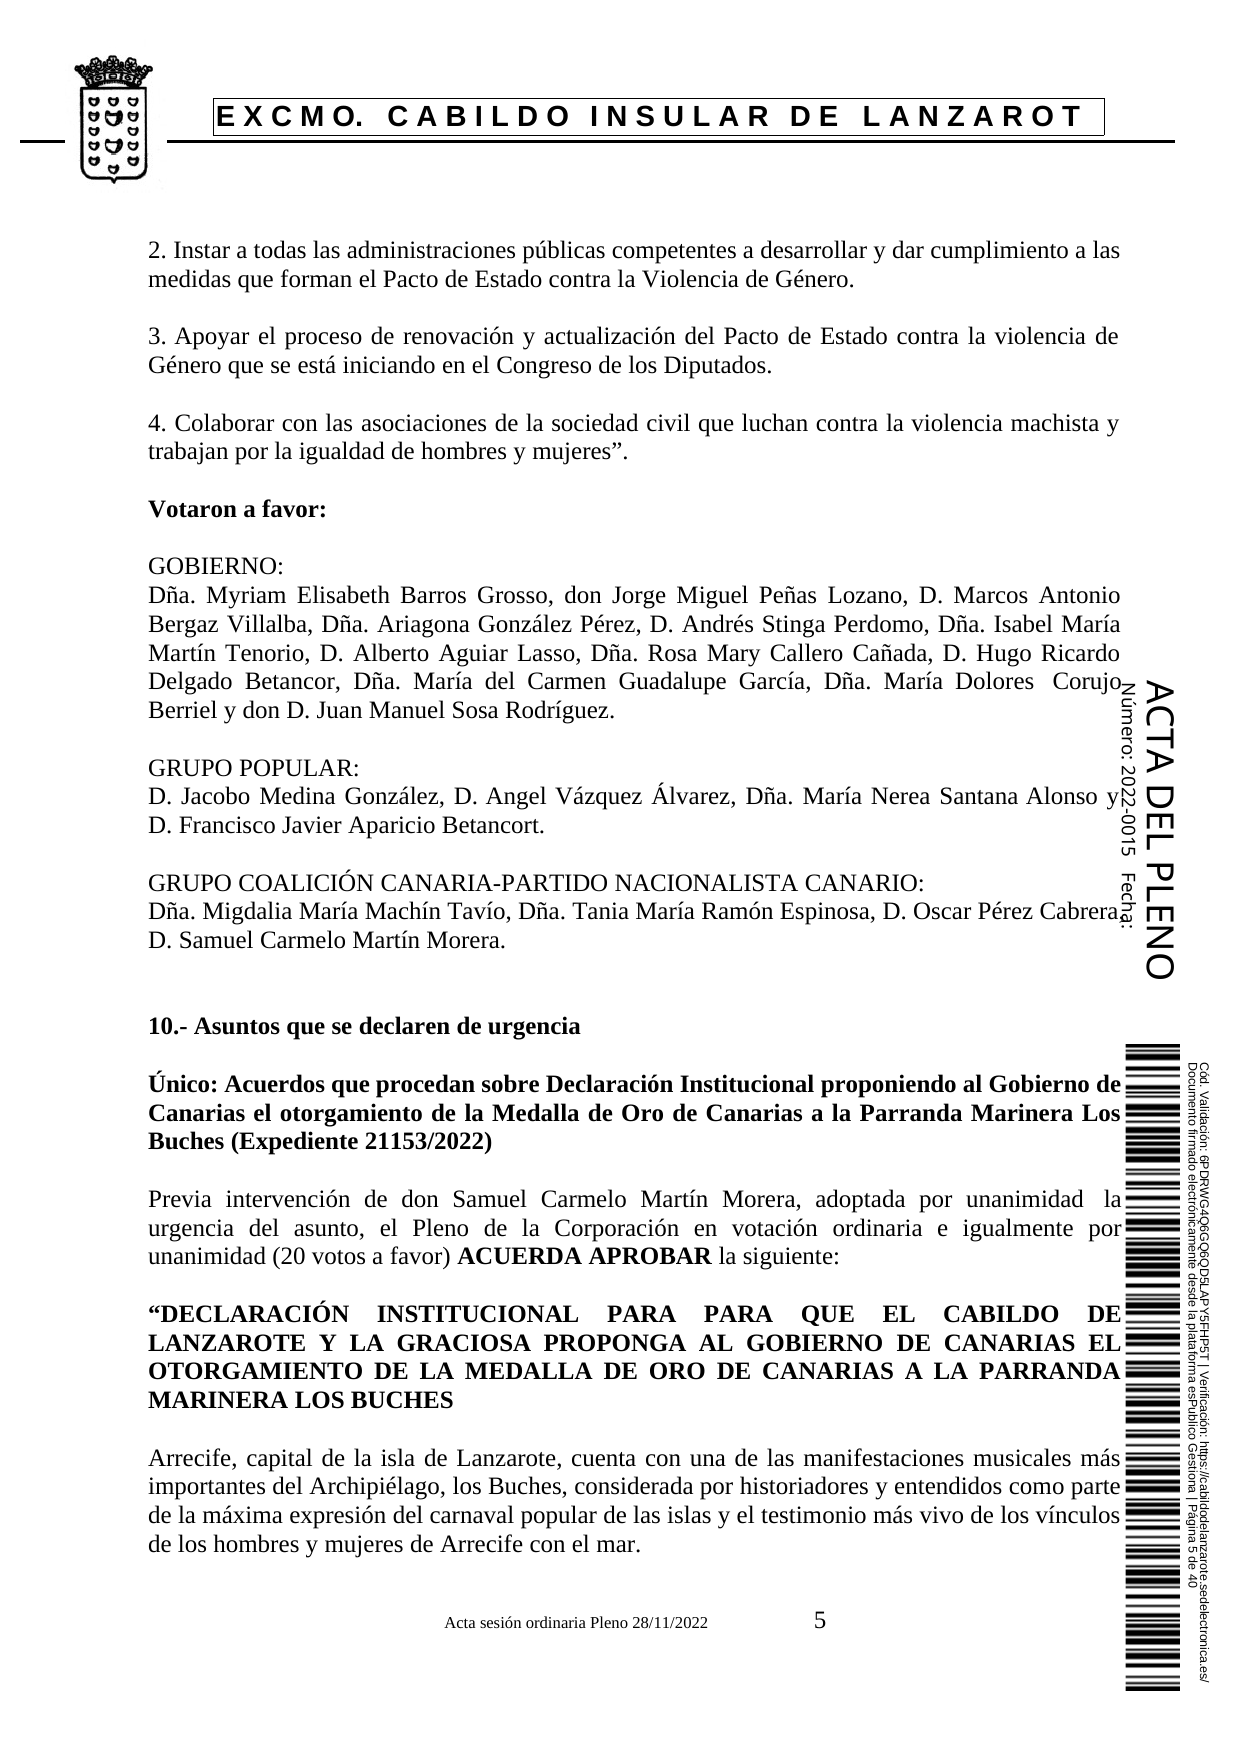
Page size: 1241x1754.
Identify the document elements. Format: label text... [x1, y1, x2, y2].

text Previa intervención de don Samuel Carmelo Martín Morera, adoptada por unanimidad la urgencia del asunto, el Pleno de la Corporación en votación ordinaria e igualmente por unanimidad (20 votos a favor) ACUERDA APROBAR la siguiente: [148, 1184, 1122, 1270]
text Número: 2022-0015 Fecha: 21/12/2022 [1117, 954, 1140, 1011]
picture [65, 39, 167, 193]
text Dña. Migdalia María Machín Tavío, Dña. Tania María Ramón Espinosa, D. Oscar Pérez Cabrera, [148, 896, 1190, 925]
text GOBIERNO: [148, 551, 1190, 580]
list Apoyar el proceso de renovación y actualización del Pacto de Estado contra la violencia de Género que se está iniciando en el Congreso de los Diputados. [148, 321, 1121, 379]
picture [1125, 1044, 1180, 1691]
text ACTA DEL PLENO [1140, 681, 1183, 753]
text Único: Acuerdos que procedan sobre Declaración Institucional proponiendo al Gobierno de Canarias el otorgamiento de la Medalla de Oro de Canarias a la Parranda Marinera Los Buches (Expediente 21153/2022) [148, 1069, 1122, 1155]
text D. Jacobo Medina González, D. Angel Vázquez Álvarez, Dña. María Nerea Santana Alonso y [148, 781, 1190, 810]
text ACTA DEL PLENO [1140, 954, 1183, 1011]
subtitle “DECLARACIÓN INSTITUCIONAL PARA PARA QUE EL CABILDO DE LANZAROTE Y LA GRACIOSA PROPONGA AL GOBIERNO DE CANARIAS EL OTORGAMIENTO DE LA MEDALLA DE ORO DE CANARIAS A LA PARRANDA MARINERA LOS BUCHES [148, 1299, 1122, 1414]
text Acta sesión ordinaria Pleno 28/11/2022 5 [444, 1605, 1125, 1634]
text ACTA DEL PLENO [1140, 839, 1183, 868]
text Dña. Myriam Elisabeth Barros Grosso, don Jorge Miguel Peñas Lozano, D. Marcos Antonio Bergaz Villalba, Dña. Ariagona González Pérez, D. Andrés Stinga Perdomo, Dña. Isabel María Martín Tenorio, D. Alberto Aguiar Lasso, Dña. Rosa Mary Callero Cañada, D. Hugo Ricardo Delgado Betancor, Dña. María del Carmen Guadalupe García, Dña. María Dolores Corujo Berriel y don D. Juan Manuel Sosa Rodríguez. [148, 580, 1122, 724]
subtitle Votaron a favor: [148, 494, 1190, 523]
text Número: 2022-0015 Fecha: 21/12/2022 [1117, 683, 1140, 753]
list Instar a todas las administraciones públicas competentes a desarrollar y dar cumplimiento a las medidas que forman el Pacto de Estado contra la Violencia de Género. [148, 235, 1122, 293]
text Cód. Validación: 6PDRWG4Q6GQ6QD5LAPY5FHP5T | Verificación: https://cabildodelanzarote.sedelectronica.es/ Documento firmado electrónicamente desde la plataforma esPublico Gestiona | Página 5 de 40 [1186, 1062, 1211, 1693]
subtitle 10.- Asuntos que se declaren de urgencia [148, 1011, 1190, 1040]
text GRUPO COALICIÓN CANARIA-PARTIDO NACIONALISTA CANARIO: [148, 868, 1190, 896]
text D. Francisco Javier Aparicio Betancort. [148, 810, 1190, 839]
text GRUPO POPULAR: [148, 753, 1190, 781]
list Colaborar con las asociaciones de la sociedad civil que luchan contra la violencia machista y trabajan por la igualdad de hombres y mujeres”. [148, 408, 1122, 465]
text D. Samuel Carmelo Martín Morera. [148, 925, 1190, 954]
text ACTA DEL PLENO [1149, 958, 1170, 975]
text Arrecife, capital de la isla de Lanzarote, cuenta con una de las manifestaciones musicales más importantes del Archipiélago, los Buches, considerada por historiadores y entendidos como parte de la máxima expresión del carnaval popular de las islas y el testimonio más vivo de los vínculos de los hombres y mujeres de Arrecife con el mar. [148, 1443, 1122, 1558]
